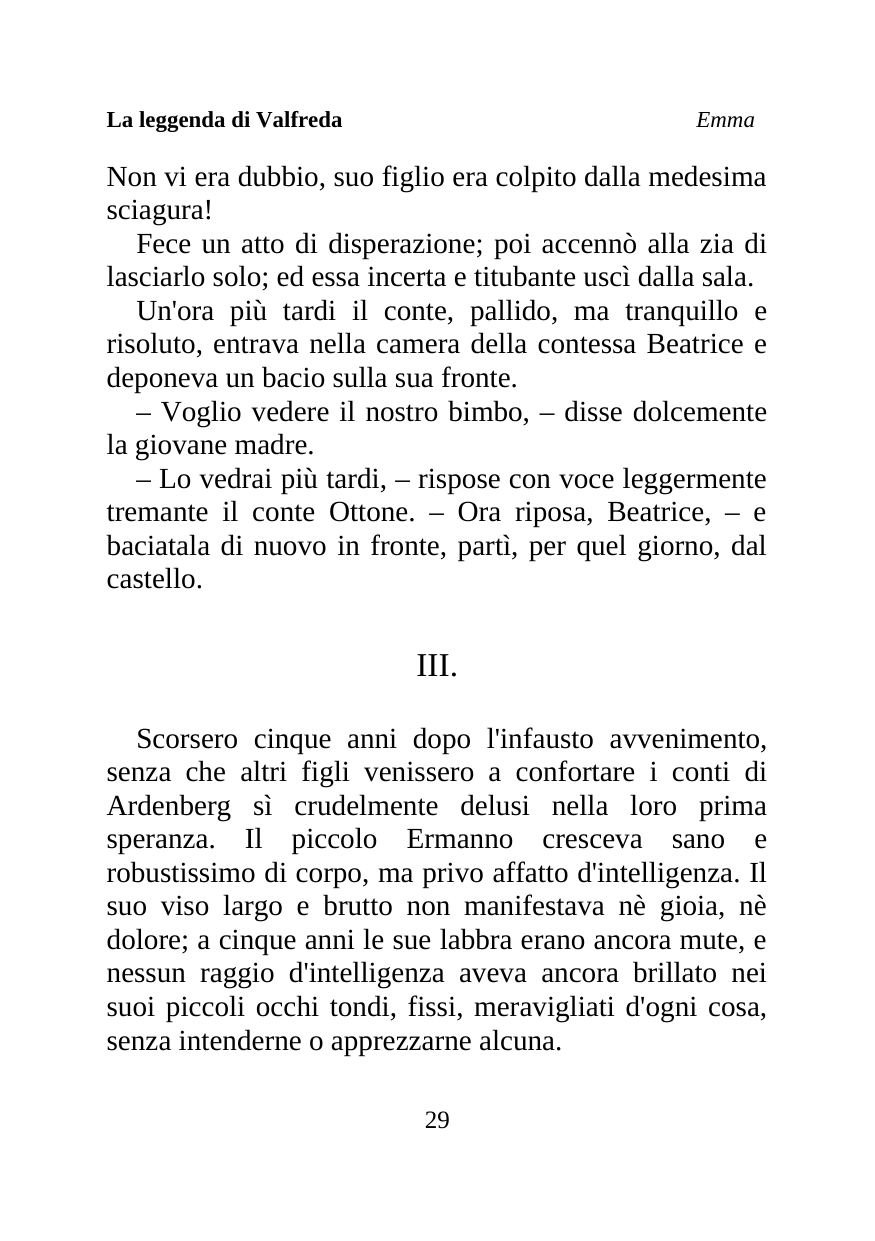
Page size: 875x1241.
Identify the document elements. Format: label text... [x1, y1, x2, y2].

text – Lo vedrai più tardi, – rispose con voce leggermente tremante il conte Ottone. – Ora riposa, Beatrice, – e baciatala di nuovo in fronte, partì, per quel giorno, dal castello. [106, 461, 768, 595]
text Non vi era dubbio, suo figlio era colpito dalla medesima sciagura! [106, 159, 768, 226]
text Fece un atto di disperazione; poi accennò alla zia di lasciarlo solo; ed essa incerta e titubante uscì dalla sala. [106, 226, 768, 293]
subtitle III. [106, 645, 768, 683]
text – Voglio vedere il nostro bimbo, – disse dolcemente la giovane madre. [106, 394, 768, 461]
text Un'ora più tardi il conte, pallido, ma tranquillo e risoluto, entrava nella camera della contessa Beatrice e deponeva un bacio sulla sua fronte. [106, 293, 768, 394]
text Scorsero cinque anni dopo l'infausto avvenimento, senza che altri figli venissero a confortare i conti di Ardenberg sì crudelmente delusi nella loro prima speranza. Il piccolo Ermanno cresceva sano e robustissimo di corpo, ma privo affatto d'intelligenza. Il suo viso largo e brutto non manifestava nè gioia, nè dolore; a cinque anni le sue labbra erano ancora mute, e nessun raggio d'intelligenza aveva ancora brillato nei suoi piccoli occhi tondi, fissi, meravigliati d'ogni cosa, senza intenderne o apprezzarne alcuna. [106, 721, 768, 1056]
